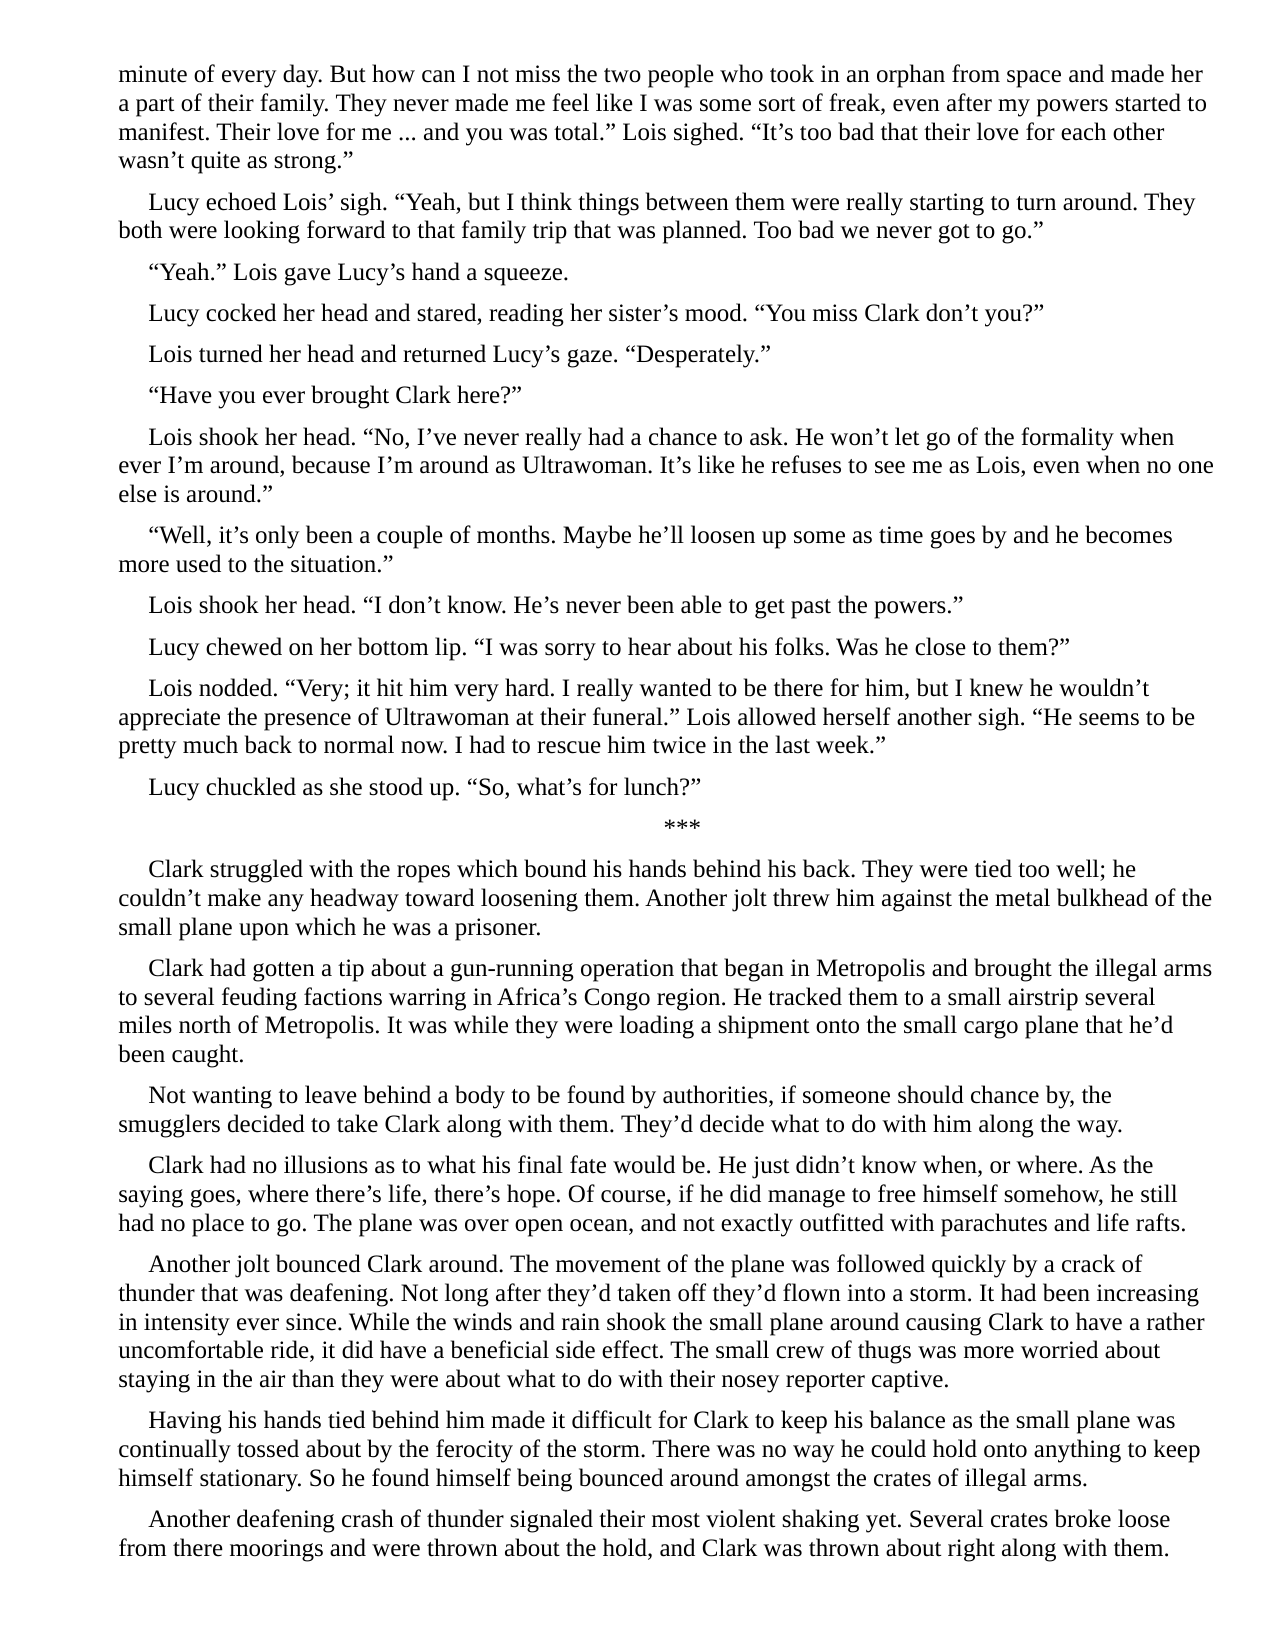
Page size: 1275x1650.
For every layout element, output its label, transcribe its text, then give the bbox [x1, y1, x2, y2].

text *** [118, 813, 1216, 842]
text Another jolt bounced Clark around. The movement of the plane was followed quickly by a crack of thunder that was deafening. Not long after they’d taken off they’d flown into a storm. It had been increasing in intensity ever since. While the winds and rain shook the small plane around causing Clark to have a rather uncomfortable ride, it did have a beneficial side effect. The small crew of thugs was more worried about staying in the air than they were about what to do with their nosey reporter captive. [118, 1249, 1216, 1393]
text Having his hands tied behind him made it difficult for Clark to keep his balance as the small plane was continually tossed about by the ferocity of the storm. There was no way he could hold onto anything to keep himself stationary. So he found himself being bounced around amongst the crates of illegal arms. [118, 1405, 1216, 1492]
text Lucy chewed on her bottom lip. “I was sorry to hear about his folks. Was he close to them?” [118, 632, 1216, 660]
text Lois shook her head. “I don’t know. He’s never been able to get past the powers.” [118, 590, 1216, 619]
text Clark had gotten a tip about a gun-running operation that began in Metropolis and brought the illegal arms to several feuding factions warring in Africa’s Congo region. He tracked them to a small airstrip several miles north of Metropolis. It was while they were loading a shipment onto the small cargo plane that he’d been caught. [118, 953, 1216, 1068]
text Clark had no illusions as to what his final fate would be. He just didn’t know when, or where. As the saying goes, where there’s life, there’s hope. Of course, if he did manage to free himself somehow, he still had no place to go. The plane was over open ocean, and not exactly outfitted with parachutes and life rafts. [118, 1150, 1216, 1237]
text minute of every day. But how can I not miss the two people who took in an orphan from space and made her a part of their family. They never made me feel like I was some sort of freak, even after my powers started to manifest. Their love for me ... and you was total.” Lois sighed. “It’s too bad that their love for each other wasn’t quite as strong.” [118, 59, 1216, 174]
text Lucy chuckled as she stood up. “So, what’s for lunch?” [118, 772, 1216, 800]
text Not wanting to leave behind a body to be found by authorities, if someone should chance by, the smugglers decided to take Clark along with them. They’d decide what to do with him along the way. [118, 1080, 1216, 1138]
text Clark struggled with the ropes which bound his hands behind his back. They were tied too well; he couldn’t make any headway toward loosening them. Another jolt threw him against the metal bulkhead of the small plane upon which he was a prisoner. [118, 854, 1216, 940]
text Another deafening crash of thunder signaled their most violent shaking yet. Several crates broke loose from there moorings and were thrown about the hold, and Clark was thrown about right along with them. [118, 1504, 1216, 1562]
text “Yeah.” Lois gave Lucy’s hand a squeeze. [118, 257, 1216, 285]
text “Have you ever brought Clark here?” [118, 380, 1216, 409]
text Lucy echoed Lois’ sigh. “Yeah, but I think things between them were really starting to turn around. They both were looking forward to that family trip that was planned. Too bad we never got to go.” [118, 187, 1216, 244]
text Lois nodded. “Very; it hit him very hard. I really wanted to be there for him, but I knew he wouldn’t appreciate the presence of Ultrawoman at their funeral.” Lois allowed herself another sigh. “He seems to be pretty much back to normal now. I had to rescue him twice in the last week.” [118, 673, 1216, 759]
text “Well, it’s only been a couple of months. Maybe he’ll loosen up some as time goes by and he becomes more used to the situation.” [118, 520, 1216, 578]
text Lois shook her head. “No, I’ve never really had a chance to ask. He won’t let go of the formality when ever I’m around, because I’m around as Ultrawoman. It’s like he refuses to see me as Lois, even when no one else is around.” [118, 422, 1216, 508]
text Lois turned her head and returned Lucy’s gaze. “Desperately.” [118, 339, 1216, 368]
text Lucy cocked her head and stared, reading her sister’s mood. “You miss Clark don’t you?” [118, 298, 1216, 327]
